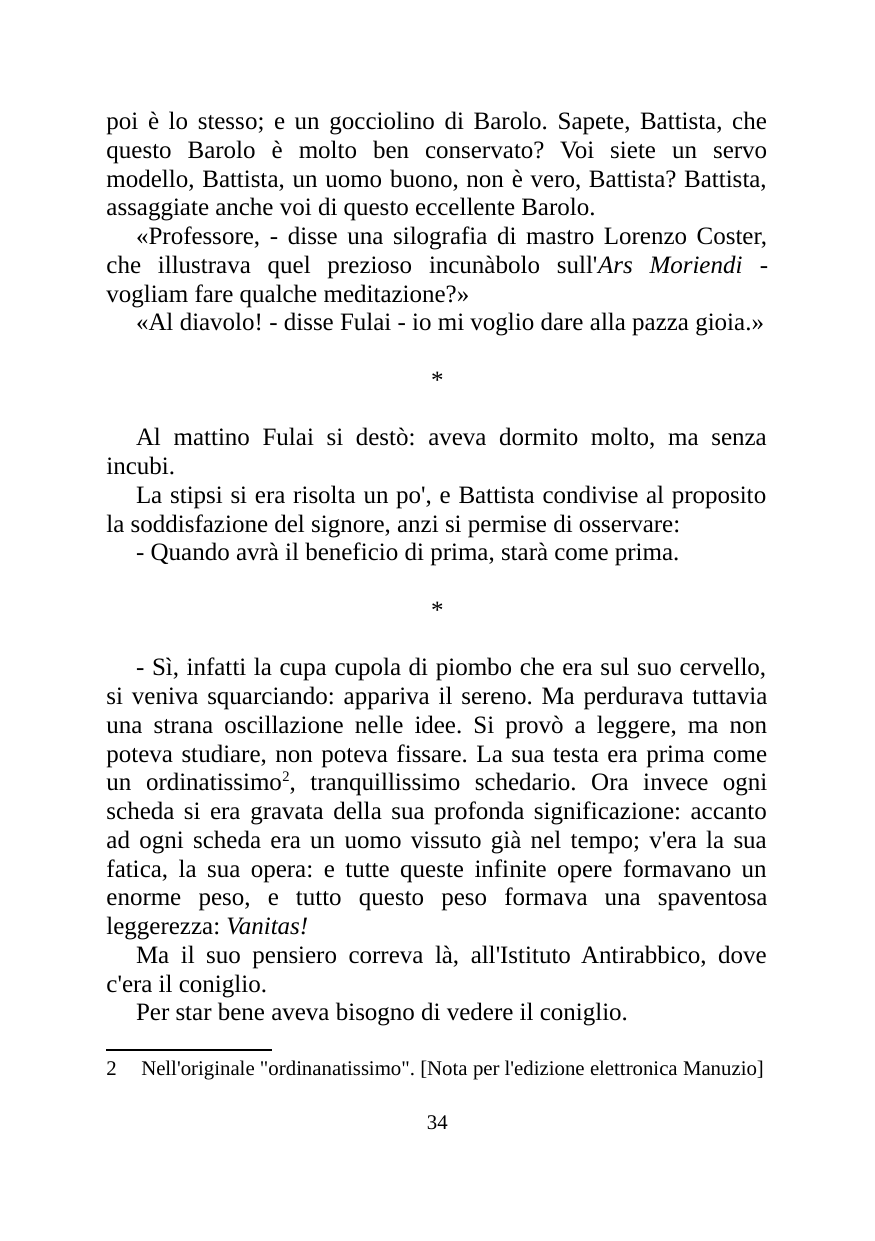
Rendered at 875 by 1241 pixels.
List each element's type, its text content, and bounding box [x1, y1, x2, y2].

text Al mattino Fulai si destò: aveva dormito molto, ma senza incubi. [106, 422, 768, 480]
text - Sì, infatti la cupa cupola di piombo che era sul suo cervello, si veniva squarciando: appariva il sereno. Ma perdurava tuttavia una strana oscillazione nelle idee. Si provò a leggere, ma non poteva studiare, non poteva fissare. La sua testa era prima come un ordinatissimo, tranquillissimo schedario. Ora invece ogni scheda si era gravata della sua profonda significazione: accanto ad ogni scheda era un uomo vissuto già nel tempo; v'era la sua fatica, la sua opera: e tutte queste infinite opere formavano un enorme peso, e tutto questo peso formava una spaventosa leggerezza: Vanitas! [106, 652, 768, 940]
text Nell'originale "ordinanatissimo". [Nota per l'edizione elettronica Manuzio] [106, 1056, 768, 1080]
text * [106, 595, 768, 624]
text - Quando avrà il beneficio di prima, starà come prima. [106, 537, 768, 566]
text * [106, 365, 768, 394]
text Per star bene aveva bisogno di vedere il coniglio. [106, 997, 768, 1026]
text poi è lo stesso; e un gocciolino di Barolo. Sapete, Battista, che questo Barolo è molto ben conservato? Voi siete un servo modello, Battista, un uomo buono, non è vero, Battista? Battista, assaggiate anche voi di questo eccellente Barolo. [106, 106, 768, 221]
text La stipsi si era risolta un po', e Battista condivise al proposito la soddisfazione del signore, anzi si permise di osservare: [106, 480, 768, 537]
text Ma il suo pensiero correva là, all'Istituto Antirabbico, dove c'era il coniglio. [106, 940, 768, 997]
text «Al diavolo! - disse Fulai - io mi voglio dare alla pazza gioia.» [106, 307, 768, 336]
text «Professore, - disse una silografia di mastro Lorenzo Coster, che illustrava quel prezioso incunàbolo sull'Ars Moriendi - vogliam fare qualche meditazione?» [106, 221, 768, 307]
